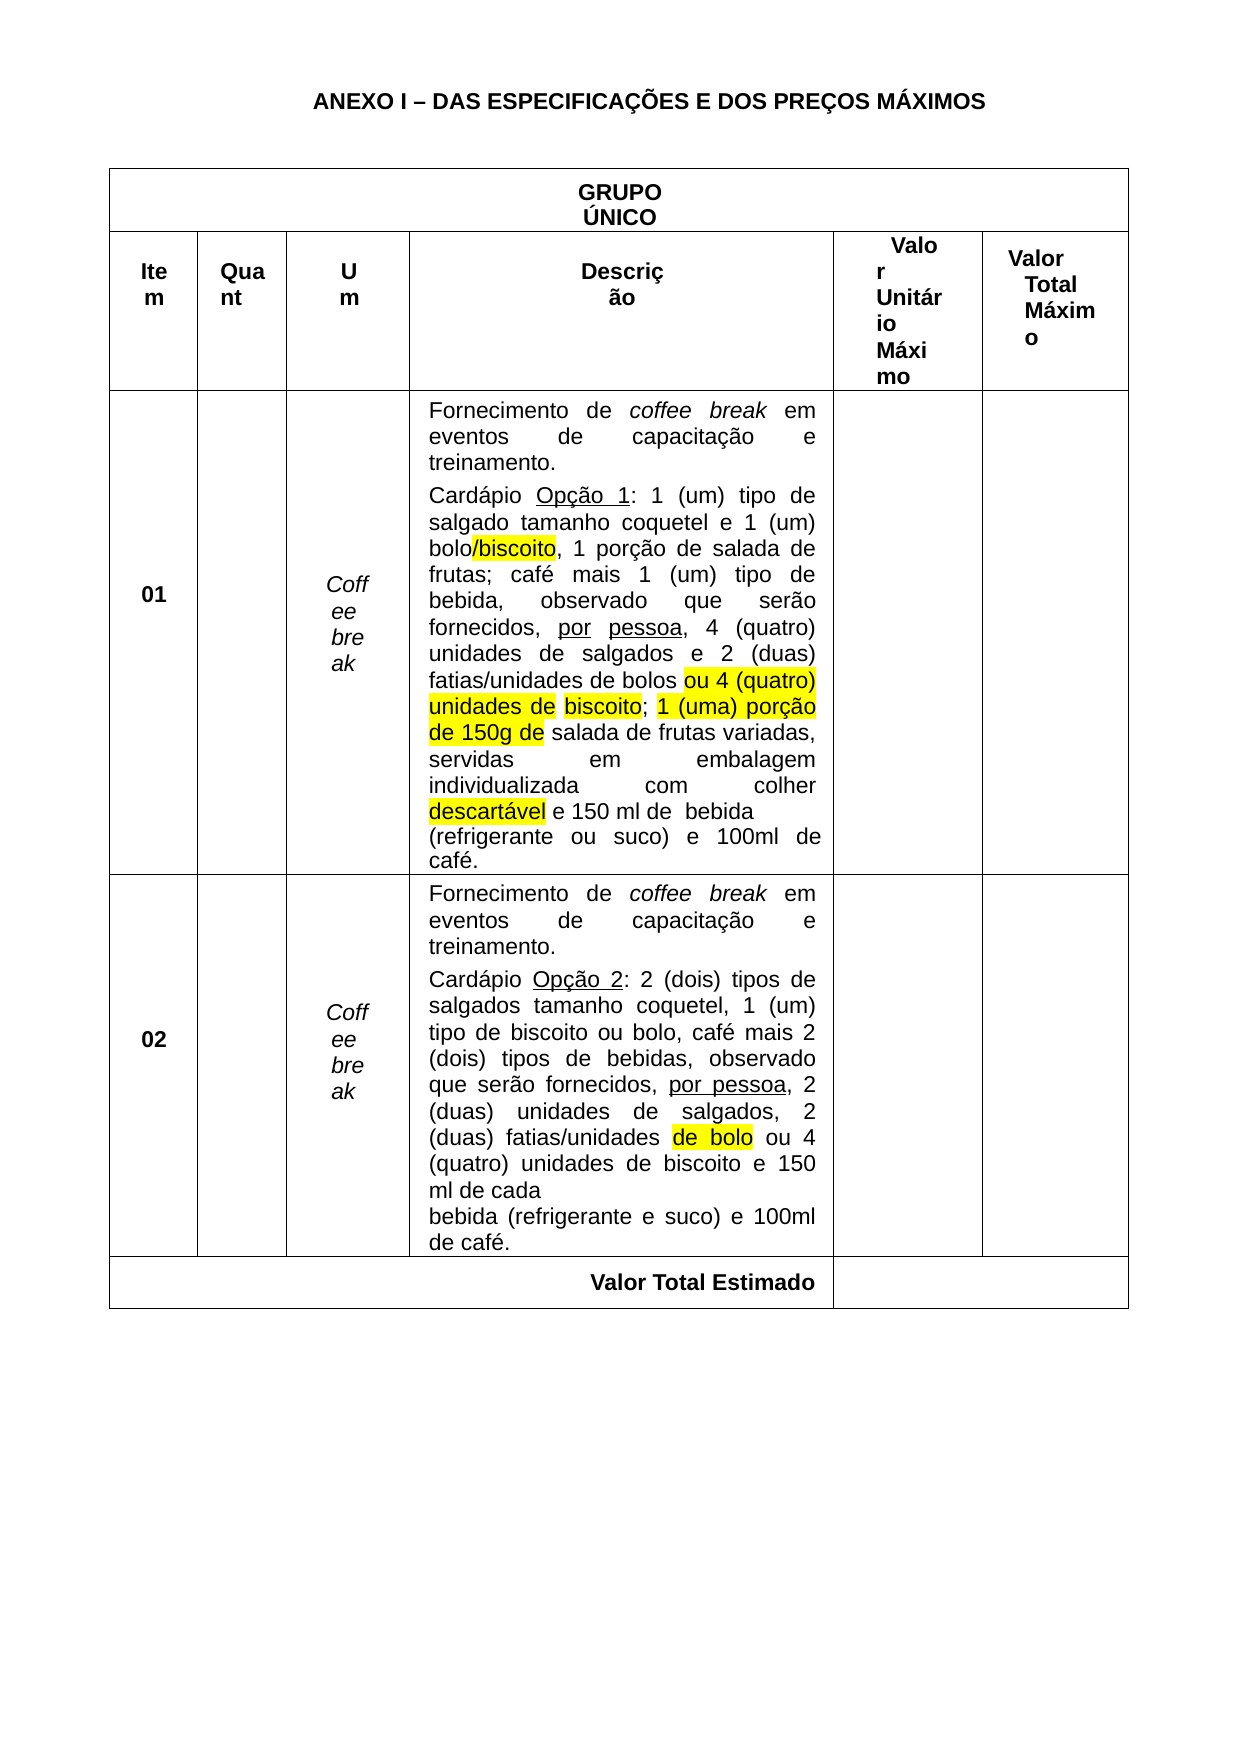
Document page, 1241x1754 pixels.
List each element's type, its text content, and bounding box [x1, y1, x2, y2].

table_cell Coffee break [287, 391, 409, 873]
table_cell Fornecimento de coffee break em eventos de capacitação e treinamento. Cardápio Opção 1: 1 (um) tipo de salgado tamanho coquetel e 1 (um) bolo/biscoito, 1 porção de salada de frutas; café mais 1 (um) tipo de bebida, observado que serão fornecidos, por pessoa, 4 (quatro) unidades de salgados e 2 (duas) fatias/unidades de bolos ou 4 (quatro) unidades de biscoito; 1 (uma) porção de 150g de salada de frutas variadas, servidas em embalagem individualizada com colher descartável e 150 ml de bebida (refrigerante ou suco) e 100ml de café. [410, 391, 833, 873]
table_header GRUPO ÚNICO [110, 169, 1128, 231]
table_cell Quant [198, 232, 286, 390]
table_cell Valor Total Máximo [983, 232, 1128, 390]
table_cell Item [110, 232, 197, 390]
table_cell Um [287, 232, 409, 390]
table_cell Valor Unitário Máximo [834, 232, 982, 390]
table_cell Coffee break [287, 875, 409, 1256]
table_cell [198, 875, 286, 1256]
table_cell [834, 875, 982, 1256]
table_cell [983, 391, 1128, 873]
table_cell Descrição [410, 232, 833, 390]
table_cell 01 [110, 391, 197, 873]
table_cell 02 [110, 875, 197, 1256]
text ANEXO I – DAS ESPECIFICAÇÕES E DOS PREÇOS MÁXIMOS [313, 88, 1240, 114]
table_cell [834, 1257, 1128, 1307]
table_cell [834, 391, 982, 873]
table_cell [198, 391, 286, 873]
table_cell Fornecimento de coffee break em eventos de capacitação e treinamento. Cardápio Opção 2: 2 (dois) tipos de salgados tamanho coquetel, 1 (um) tipo de biscoito ou bolo, café mais 2 (dois) tipos de bebidas, observado que serão fornecidos, por pessoa, 2 (duas) unidades de salgados, 2 (duas) fatias/unidades de bolo ou 4 (quatro) unidades de biscoito e 150 ml de cada bebida (refrigerante e suco) e 100ml de café. [410, 875, 833, 1256]
table_cell Valor Total Estimado [110, 1257, 833, 1307]
table_cell [983, 875, 1128, 1256]
